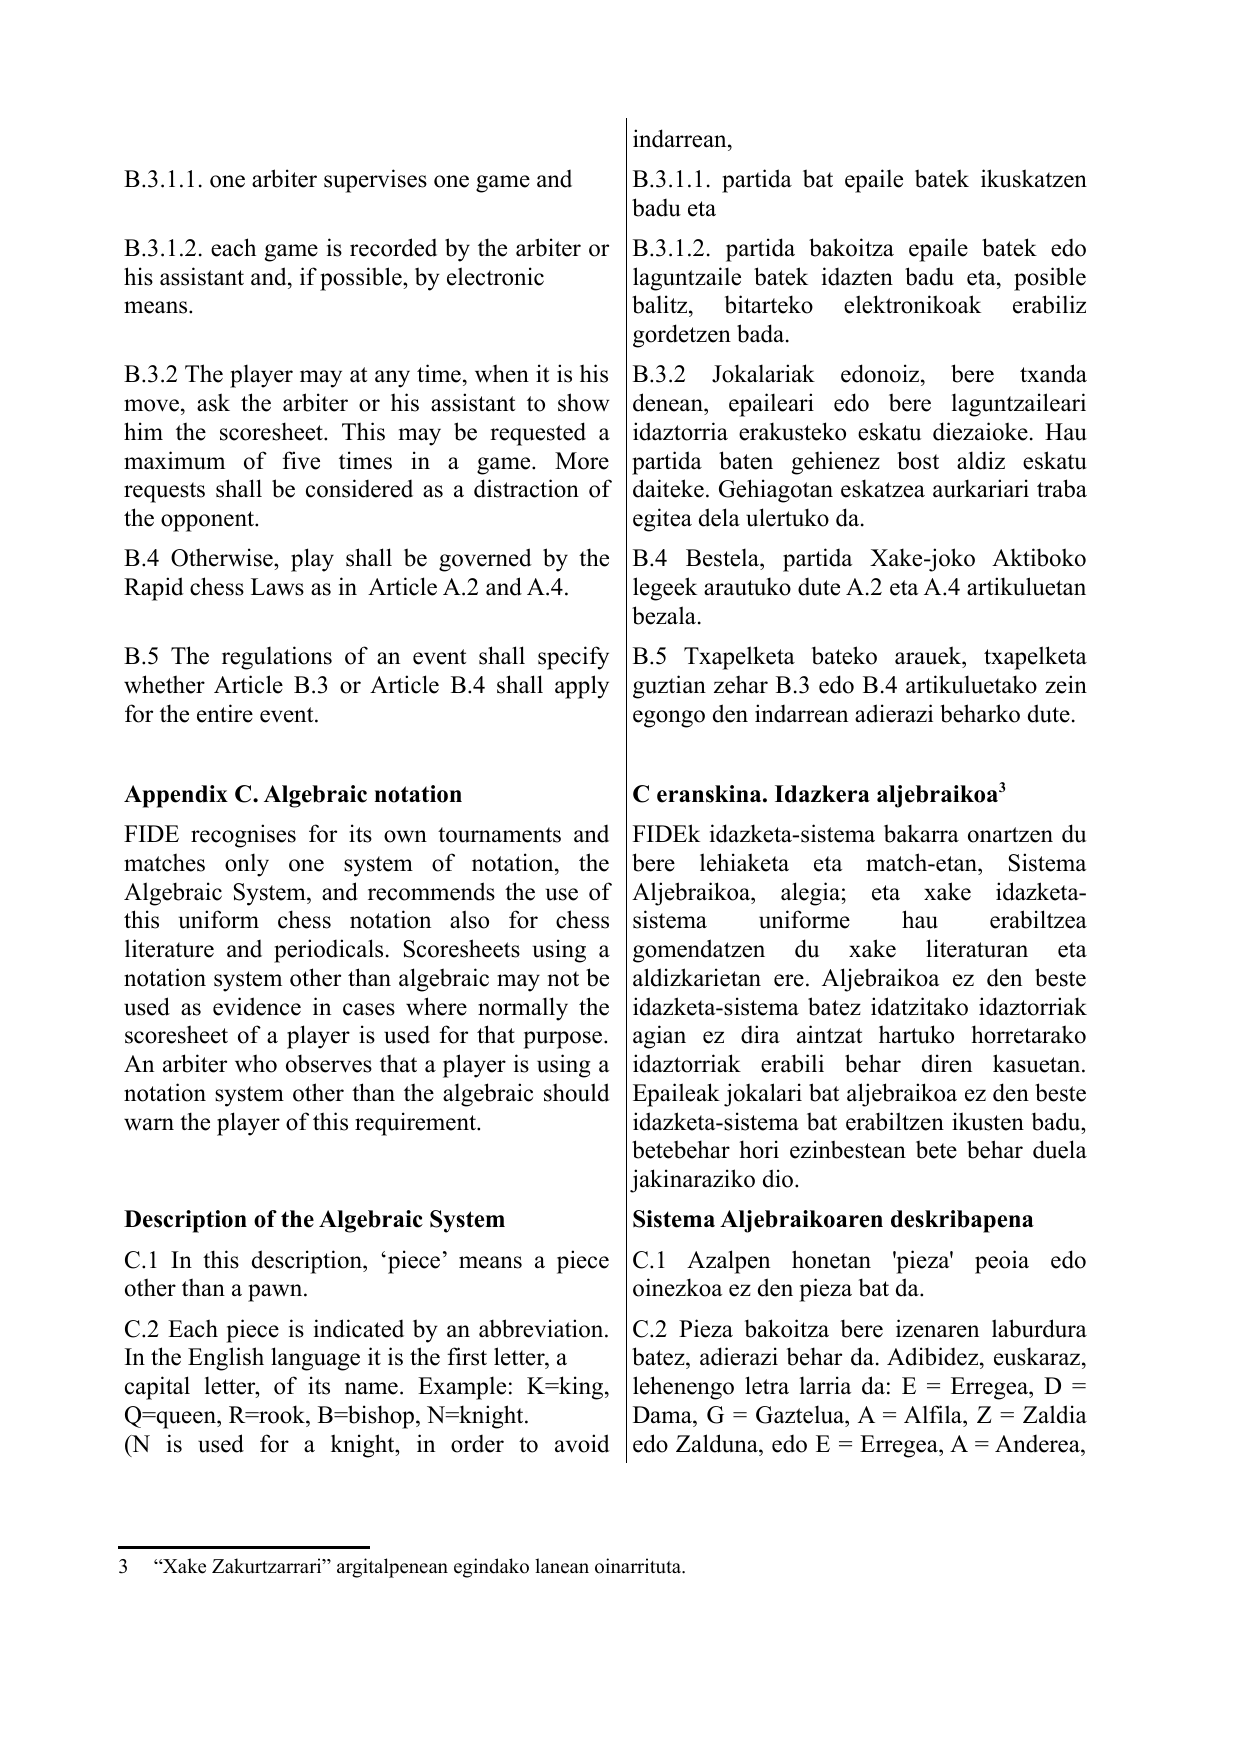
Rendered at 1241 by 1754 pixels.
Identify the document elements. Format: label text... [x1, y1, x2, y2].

table_cell FIDE recognises for its own tournaments and matches only one system of notation, the Algebraic System, and recommends the use of this uniform chess notation also for chess literature and periodicals. Scoresheets using a notation system other than algebraic may not be used as evidence in cases where normally the scoresheet of a player is used for that purpose. An arbiter who observes that a player is using a notation system other than the algebraic should warn the player of this requirement. [118, 814, 616, 1199]
table_cell [118, 118, 616, 158]
table_cell [616, 118, 626, 158]
table_cell B.3.2 Jokalariak edonoiz, bere txanda denean, epaileari edo bere laguntzaileari idaztorria erakusteko eskatu diezaioke. Hau partida baten gehienez bost aldiz eskatu daiteke. Gehiagotan eskatzea aurkariari traba egitea dela ulertuko da. [627, 354, 1093, 538]
table_cell [616, 814, 626, 1199]
table_cell C.2 Pieza bakoitza bere izenaren laburdura batez, adierazi behar da. Adibidez, euskaraz, lehenengo letra larria da: E = Erregea, D = Dama, G = Gaztelua, A = Alfila, Z = Zaldia edo Zalduna, edo E = Erregea, A = Anderea, [627, 1308, 1093, 1463]
table_cell B.4 Bestela, partida Xake-joko Aktiboko legeek arautuko dute A.2 eta A.4 artikuluetan bezala. [627, 538, 1093, 635]
table_cell C eranskina. Idazkera aljebraikoa [627, 773, 1093, 813]
table_cell Appendix C. Algebraic notation [118, 773, 616, 813]
table_cell B.3.1.1. one arbiter supervises one game and [118, 158, 616, 227]
table_cell [616, 635, 626, 733]
table_cell [616, 733, 626, 773]
table_cell [616, 1239, 626, 1308]
table_cell C.1 Azalpen honetan 'pieza' peoia edo oinezkoa ez den pieza bat da. [627, 1239, 1093, 1308]
table_cell [616, 354, 626, 538]
table_cell B.5 The regulations of an event shall specify whether Article B.3 or Article B.4 shall apply for the entire event. [118, 635, 616, 733]
table_cell Description of the Algebraic System [118, 1199, 616, 1239]
table_cell [616, 773, 626, 813]
table_cell Sistema Aljebraikoaren deskribapena [627, 1199, 1093, 1239]
table_cell [616, 158, 626, 227]
table_cell B.3.1.2. each game is recorded by the arbiter or his assistant and, if possible, by electronic means. [118, 227, 616, 354]
table_cell B.5 Txapelketa bateko arauek, txapelketa guztian zehar B.3 edo B.4 artikuluetako zein egongo den indarrean adierazi beharko dute. [627, 635, 1093, 733]
table_cell [616, 1308, 626, 1463]
table_cell B.3.2 The player may at any time, when it is his move, ask the arbiter or his assistant to show him the scoresheet. This may be requested a maximum of five times in a game. More requests shall be considered as a distraction of the opponent. [118, 354, 616, 538]
table_cell C.1 In this description, ‘piece’ means a piece other than a pawn. [118, 1239, 616, 1308]
table_cell [616, 538, 626, 635]
table_cell C.2 Each piece is indicated by an abbreviation. In the English language it is the first letter, a capital letter, of its name. Example: K=king, Q=queen, R=rook, B=bishop, N=knight. (N is used for a knight, in order to avoid [118, 1308, 616, 1463]
table_cell [616, 227, 626, 354]
table_cell FIDEk idazketa-sistema bakarra onartzen du bere lehiaketa eta match-etan, Sistema Aljebraikoa, alegia; eta xake idazketa-sistema uniforme hau erabiltzea gomendatzen du xake literaturan eta aldizkarietan ere. Aljebraikoa ez den beste idazketa-sistema batez idatzitako idaztorriak agian ez dira aintzat hartuko horretarako idaztorriak erabili behar diren kasuetan. Epaileak jokalari bat aljebraikoa ez den beste idazketa-sistema bat erabiltzen ikusten badu, betebehar hori ezinbestean bete behar duela jakinaraziko dio. [627, 814, 1093, 1199]
table_cell B.4 Otherwise, play shall be governed by the Rapid chess Laws as in Article A.2 and A.4. [118, 538, 616, 635]
table_cell [118, 733, 616, 773]
table_cell indarrean, [627, 118, 1093, 158]
table_cell [616, 1199, 626, 1239]
table_cell B.3.1.1. partida bat epaile batek ikuskatzen badu eta [627, 158, 1093, 227]
table_cell [627, 733, 1093, 773]
table_cell B.3.1.2. partida bakoitza epaile batek edo laguntzaile batek idazten badu eta, posible balitz, bitarteko elektronikoak erabiliz gordetzen bada. [627, 227, 1093, 354]
